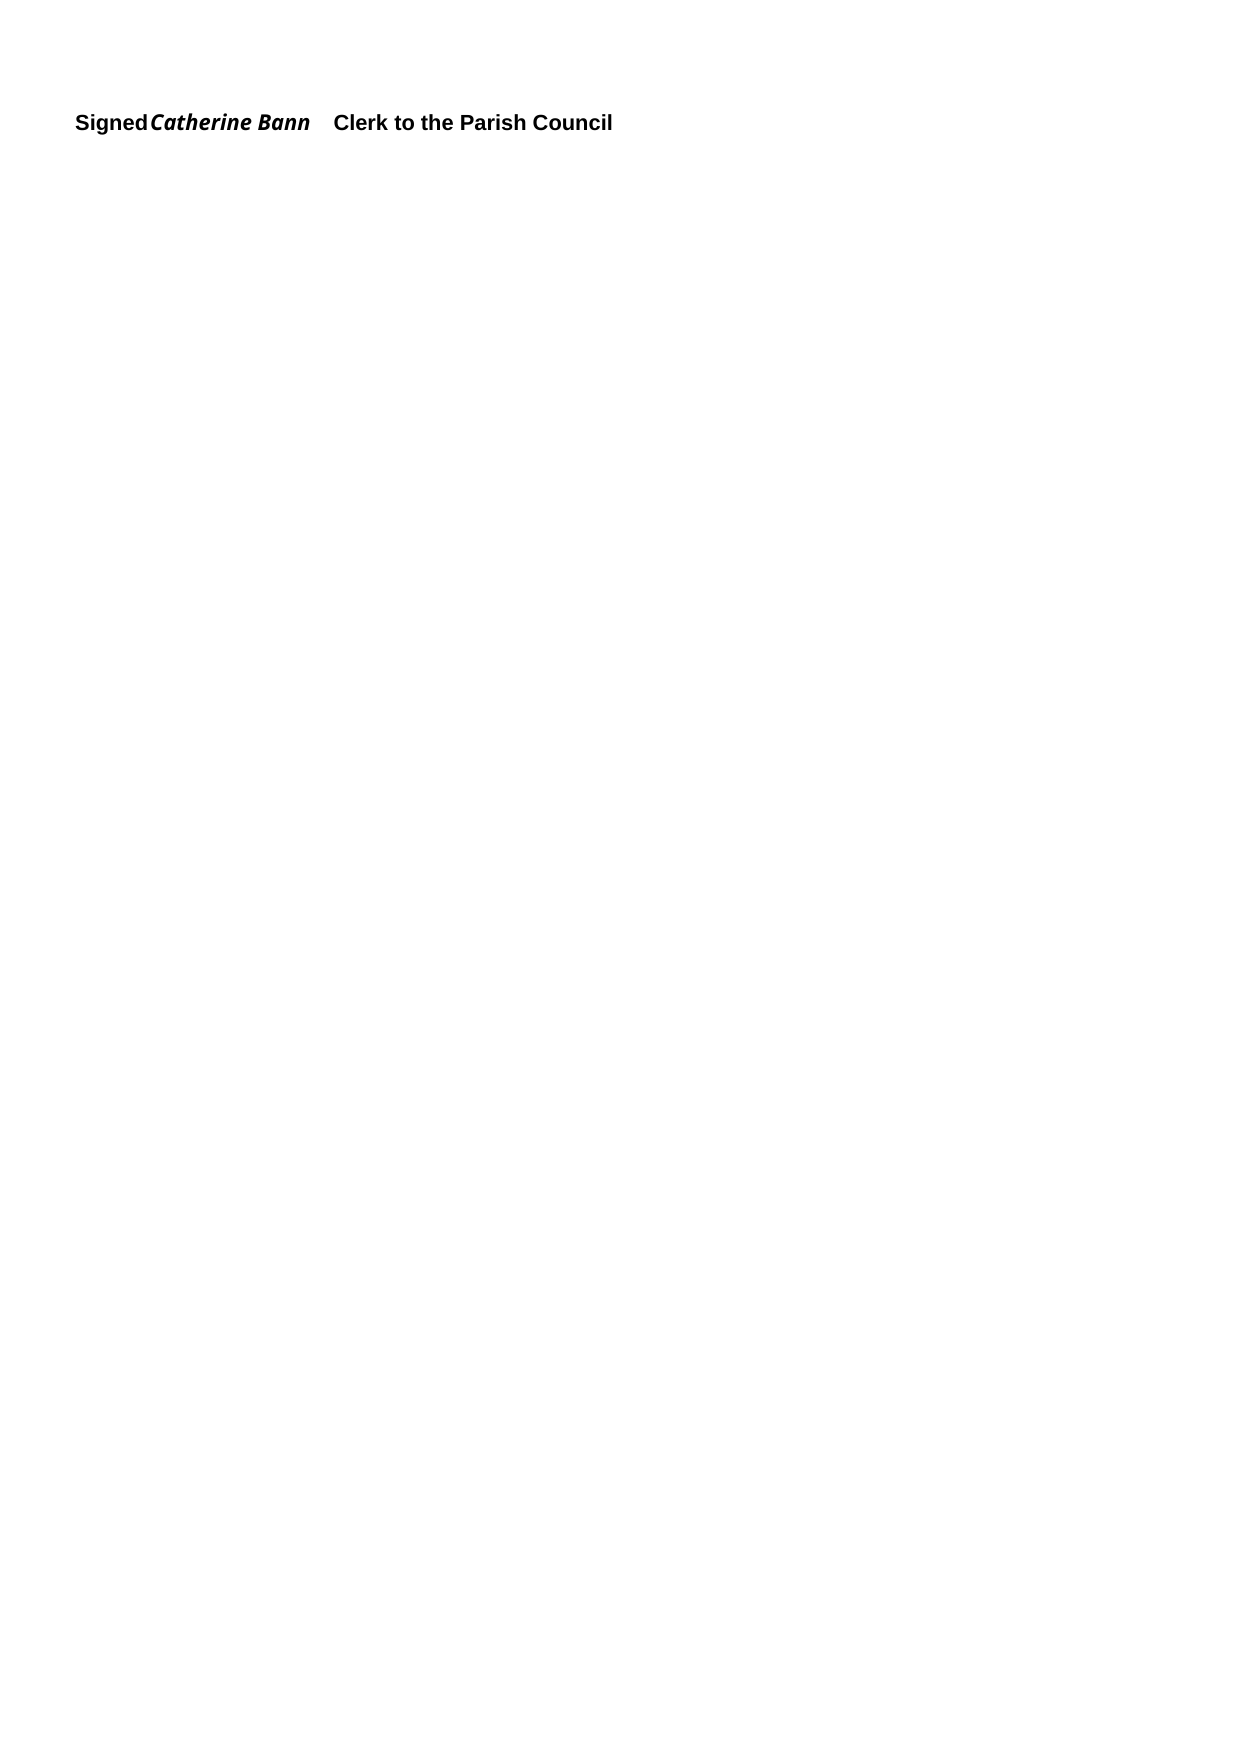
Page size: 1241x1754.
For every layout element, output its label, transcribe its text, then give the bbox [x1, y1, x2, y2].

text Signed Catherine Bann Clerk to the Parish Council [75, 107, 1165, 137]
